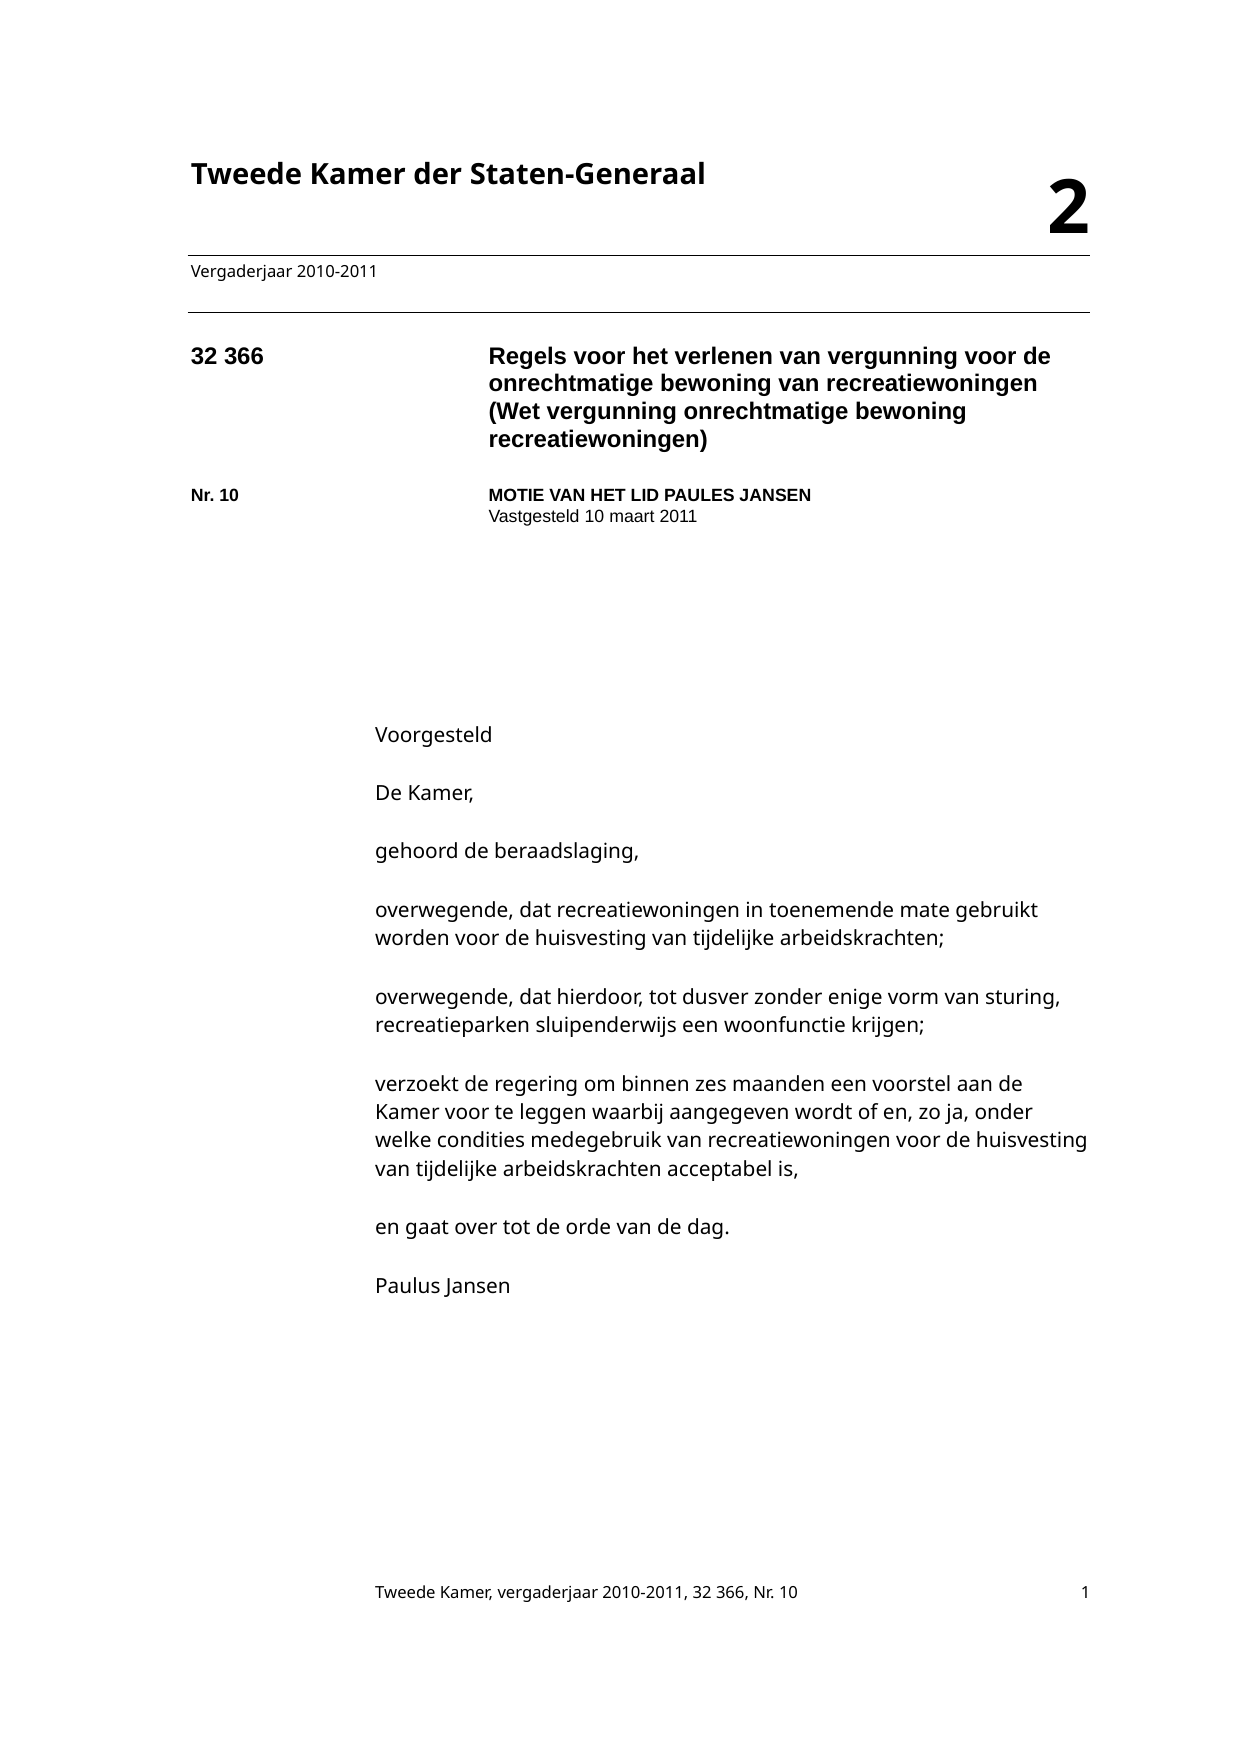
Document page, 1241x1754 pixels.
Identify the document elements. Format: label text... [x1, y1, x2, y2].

text overwegende, dat recreatiewoningen in toenemende mate gebruikt worden voor de huisvesting van tijdelijke arbeidskrachten; [375, 895, 1090, 952]
table_cell [485, 313, 1090, 339]
text De Kamer, [375, 778, 1090, 807]
text verzoekt de regering om binnen zes maanden een voorstel aan de Kamer voor te leggen waarbij aangegeven wordt of en, zo ja, onder welke condities medegebruik van recreatiewoningen voor de huisvesting van tijdelijke arbeidskrachten acceptabel is, [375, 1069, 1090, 1182]
table_cell MOTIE VAN HET LID PAULES JANSEN Vastgesteld 10 maart 2011 [485, 482, 1090, 601]
table_cell Vergaderjaar 2010-2011 [188, 256, 485, 312]
text Paulus Jansen [375, 1271, 1090, 1299]
table_cell [188, 313, 485, 339]
text overwegende, dat hierdoor, tot dusver zonder enige vorm van sturing, recreatieparken sluipenderwijs een woonfunctie krijgen; [375, 982, 1090, 1039]
text en gaat over tot de orde van de dag. [375, 1212, 1090, 1241]
table_cell 32 366 [188, 339, 485, 482]
table_header 2 [910, 150, 1090, 255]
table_cell Regels voor het verlenen van vergunning voor de onrechtmatige bewoning van recreatiewoningen (Wet vergunning onrechtmatige bewoning recreatiewoningen) [485, 339, 1090, 482]
table_cell [485, 256, 1090, 312]
table_header Tweede Kamer der Staten-Generaal [188, 150, 909, 255]
text Voorgesteld [375, 720, 1090, 748]
text gehoord de beraadslaging, [375, 837, 1090, 865]
table_cell Nr. 10 [188, 482, 485, 601]
